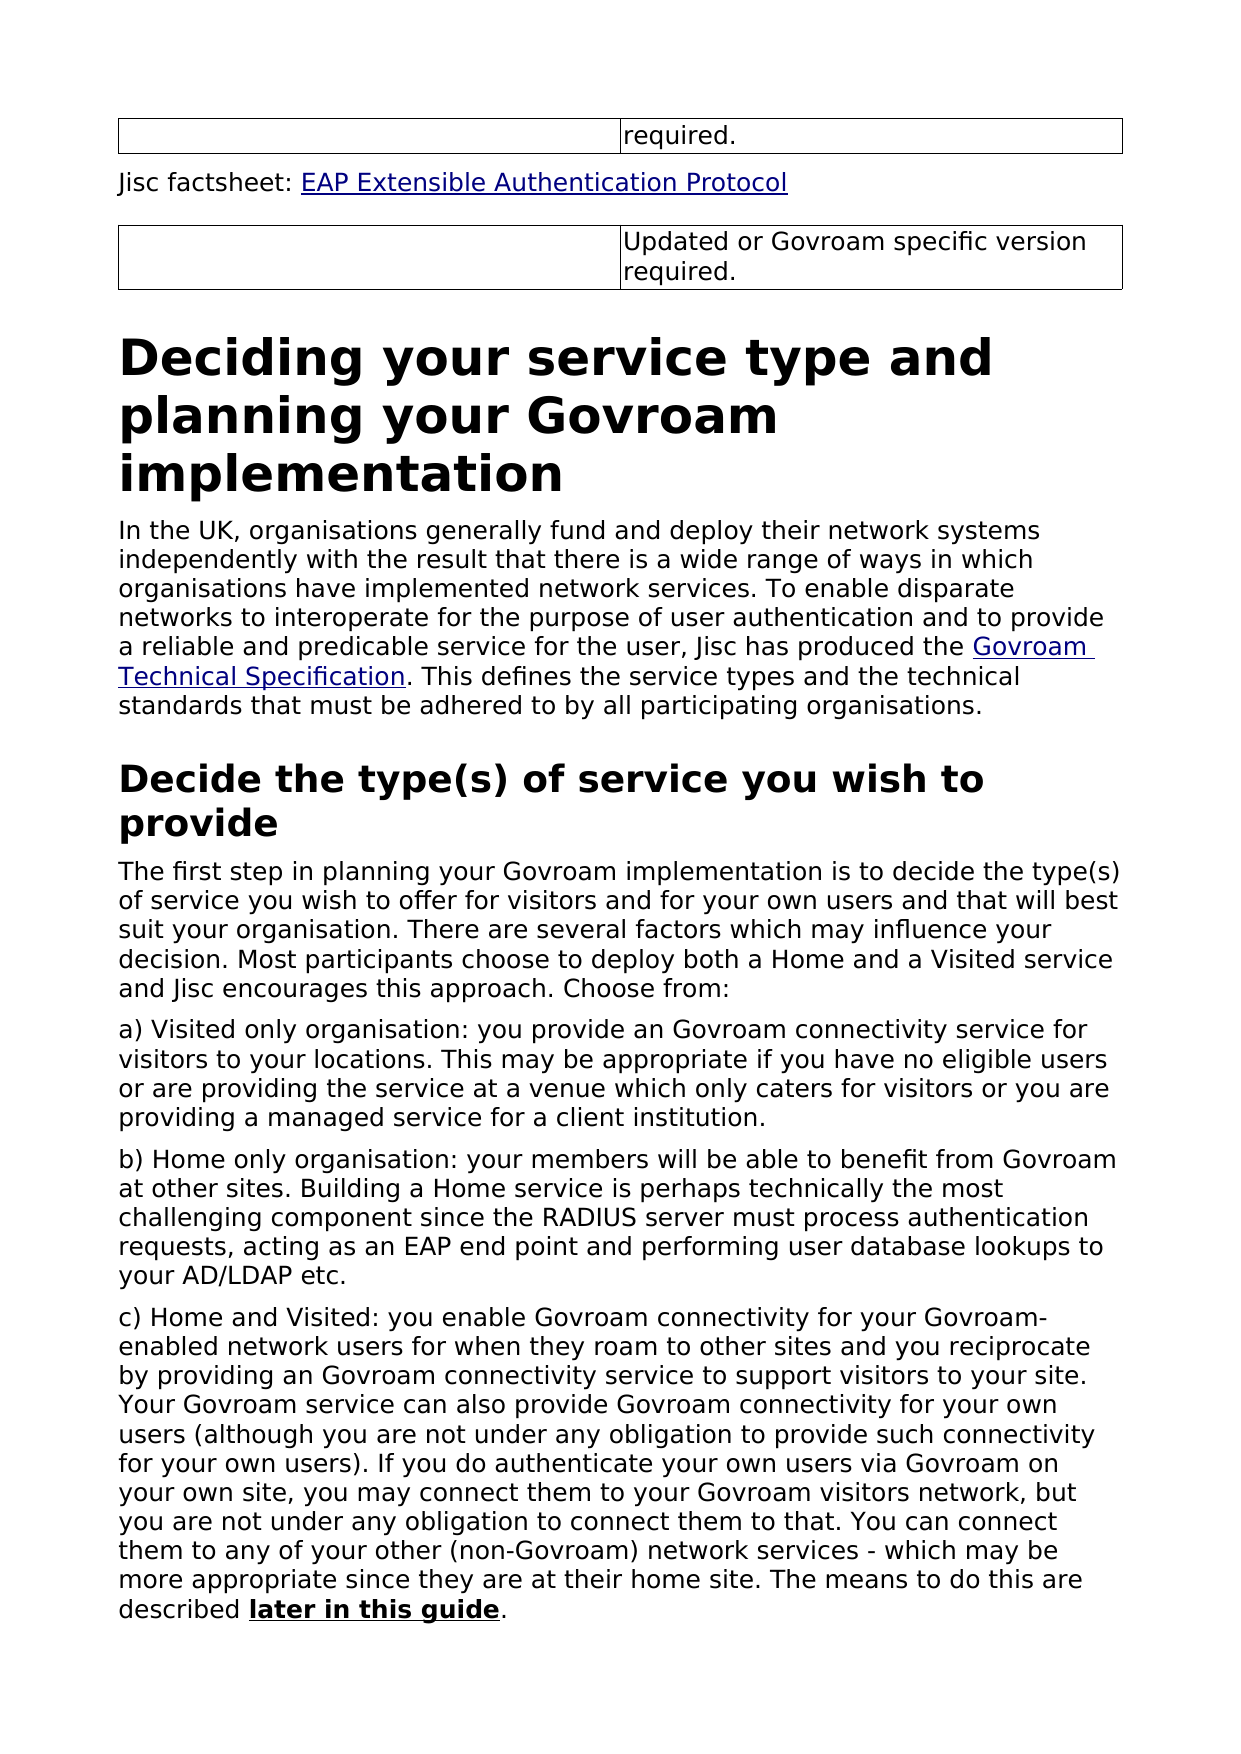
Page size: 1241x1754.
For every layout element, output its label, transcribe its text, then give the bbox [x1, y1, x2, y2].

text The first step in planning your Govroam implementation is to decide the type(s) of service you wish to offer for visitors and for your own users and that will best suit your organisation. There are several factors which may influence your decision. Most participants choose to deploy both a Home and a Visited service and Jisc encourages this approach. Choose from: [118, 857, 1122, 1003]
text Jisc factsheet: EAP Extensible Authentication Protocol [118, 168, 1122, 197]
text c) Home and Visited: you enable Govroam connectivity for your Govroam-enabled network users for when they roam to other sites and you reciprocate by providing an Govroam connectivity service to support visitors to your site. Your Govroam service can also provide Govroam connectivity for your own users (although you are not under any obligation to provide such connectivity for your own users). If you do authenticate your own users via Govroam on your own site, you may connect them to your Govroam visitors network, but you are not under any obligation to connect them to that. You can connect them to any of your other (non-Govroam) network services - which may be more appropriate since they are at their home site. The means to do this are described later in this guide. [118, 1303, 1122, 1624]
text b) Home only organisation: your members will be able to benefit from Govroam at other sites. Building a Home service is perhaps technically the most challenging component since the RADIUS server must process authentication requests, acting as an EAP end point and performing user database lookups to your AD/LDAP etc. [118, 1145, 1122, 1291]
table_header Updated or Govroam specific version required. [621, 226, 1122, 289]
text In the UK, organisations generally fund and deploy their network systems independently with the result that there is a wide range of ways in which organisations have implemented network services. To enable disparate networks to interoperate for the purpose of user authentication and to provide a reliable and predicable service for the user, Jisc has produced the Govroam Technical Specification. This defines the service types and the technical standards that must be adhered to by all participating organisations. [118, 516, 1122, 720]
subtitle Decide the type(s) of service you wish to provide [118, 758, 1122, 845]
table_header required. [621, 119, 1122, 153]
table_header [119, 226, 620, 289]
text a) Visited only organisation: you provide an Govroam connectivity service for visitors to your locations. This may be appropriate if you have no eligible users or are providing the service at a venue which only caters for visitors or you are providing a managed service for a client institution. [118, 1016, 1122, 1132]
table_header [119, 119, 620, 153]
subtitle Deciding your service type and planning your Govroam implementation [118, 329, 1122, 503]
